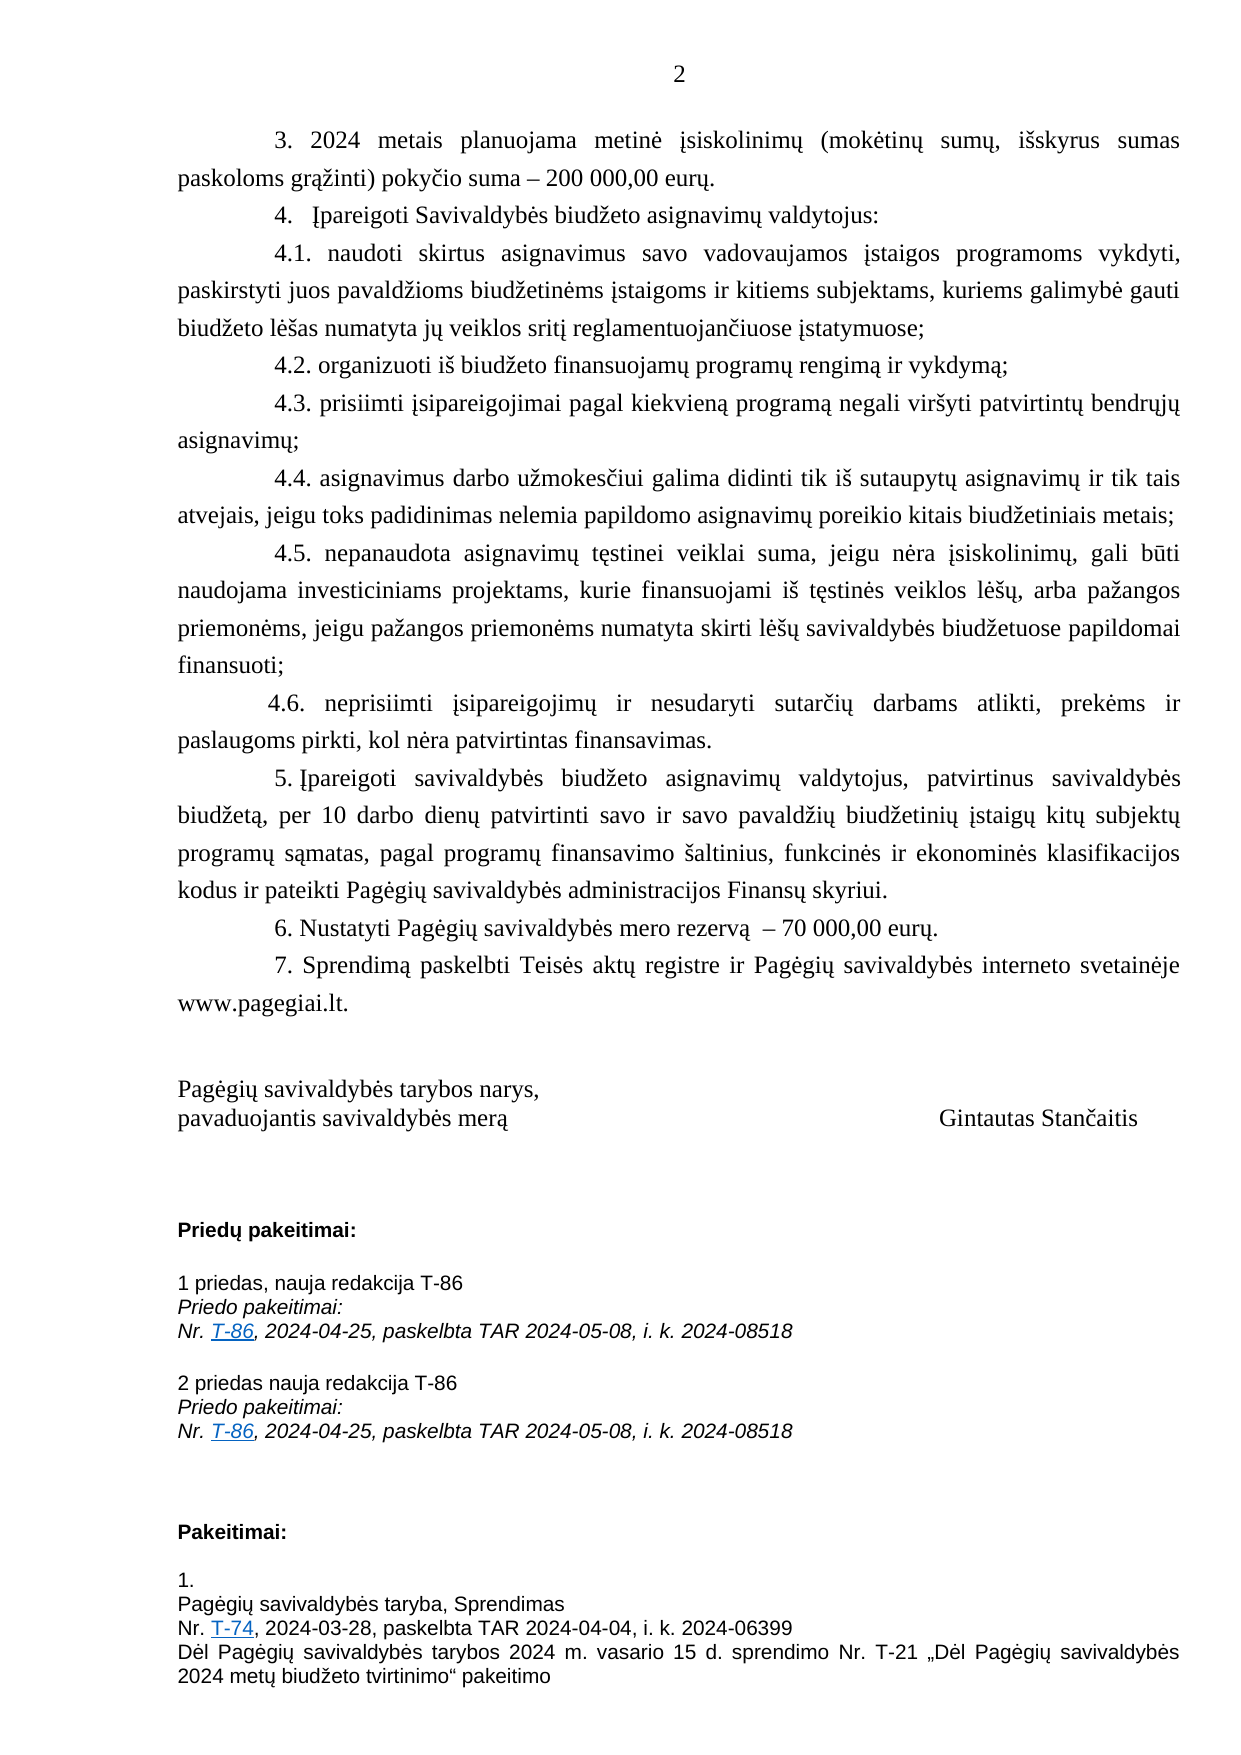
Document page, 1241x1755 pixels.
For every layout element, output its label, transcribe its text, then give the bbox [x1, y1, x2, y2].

text Nr. T-74, 2024-03-28, paskelbta TAR 2024-04-04, i. k. 2024-06399 [177, 1616, 1181, 1639]
text 4.1. naudoti skirtus asignavimus savo vadovaujamos įstaigos programoms vykdyti, paskirstyti juos pavaldžioms biudžetinėms įstaigoms ir kitiems subjektams, kuriems galimybė gauti biudžeto lėšas numatyta jų veiklos sritį reglamentuojančiuose įstatymuose; [177, 229, 1181, 342]
text 2 priedas nauja redakcija T-86 [177, 1371, 1181, 1395]
text Priedų pakeitimai: [177, 1218, 1181, 1242]
text Pakeitimai: [177, 1520, 1181, 1544]
text Priedo pakeitimai: [177, 1294, 1181, 1318]
text 5. Įpareigoti savivaldybės biudžeto asignavimų valdytojus, patvirtinus savivaldybės biudžetą, per 10 darbo dienų patvirtinti savo ir savo pavaldžių biudžetinių įstaigų kitų subjektų programų sąmatas, pagal programų finansavimo šaltinius, funkcinės ir ekonominės klasifikacijos kodus ir pateikti Pagėgių savivaldybės administracijos Finansų skyriui. [177, 754, 1181, 904]
text Pagėgių savivaldybės tarybos narys, [177, 1074, 1181, 1103]
text 3. 2024 metais planuojama metinė įsiskolinimų (mokėtinų sumų, išskyrus sumas paskoloms grąžinti) pokyčio suma – 200 000,00 eurų. [177, 117, 1181, 192]
text 4.6. neprisiimti įsipareigojimų ir nesudaryti sutarčių darbams atlikti, prekėms ir paslaugoms pirkti, kol nėra patvirtintas finansavimas. [177, 679, 1181, 754]
text 4.5. nepanaudota asignavimų tęstinei veiklai suma, jeigu nėra įsiskolinimų, gali būti naudojama investiciniams projektams, kurie finansuojami iš tęstinės veiklos lėšų, arba pažangos priemonėms, jeigu pažangos priemonėms numatyta skirti lėšų savivaldybės biudžetuose papildomai finansuoti; [177, 529, 1181, 679]
text 1. [177, 1568, 1181, 1592]
text 1 priedas, nauja redakcija T-86 [177, 1271, 1181, 1294]
text 7. Sprendimą paskelbti Teisės aktų registre ir Pagėgių savivaldybės interneto svetainėje www.pagegiai.lt. [177, 942, 1181, 1017]
text Nr. T-86, 2024-04-25, paskelbta TAR 2024-05-08, i. k. 2024-08518 [177, 1419, 1181, 1443]
text Nr. T-86, 2024-04-25, paskelbta TAR 2024-05-08, i. k. 2024-08518 [177, 1318, 1181, 1342]
text Pagėgių savivaldybės taryba, Sprendimas [177, 1592, 1181, 1616]
text 4.4. asignavimus darbo užmokesčiui galima didinti tik iš sutaupytų asignavimų ir tik tais atvejais, jeigu toks padidinimas nelemia papildomo asignavimų poreikio kitais biudžetiniais metais; [177, 454, 1181, 529]
text 4.3. prisiimti įsipareigojimai pagal kiekvieną programą negali viršyti patvirtintų bendrųjų asignavimų; [177, 379, 1181, 454]
text 4. Įpareigoti Savivaldybės biudžeto asignavimų valdytojus: [177, 192, 1181, 229]
text 4.2. organizuoti iš biudžeto finansuojamų programų rengimą ir vykdymą; [177, 342, 1181, 379]
text pavaduojantis savivaldybės merą Gintautas Stančaitis [177, 1103, 1181, 1132]
text Priedo pakeitimai: [177, 1395, 1181, 1419]
text Dėl Pagėgių savivaldybės tarybos 2024 m. vasario 15 d. sprendimo Nr. T-21 „Dėl Pagėgių savivaldybės 2024 metų biudžeto tvirtinimo“ pakeitimo [177, 1639, 1181, 1687]
text 6. Nustatyti Pagėgių savivaldybės mero rezervą – 70 000,00 eurų. [177, 904, 1181, 942]
